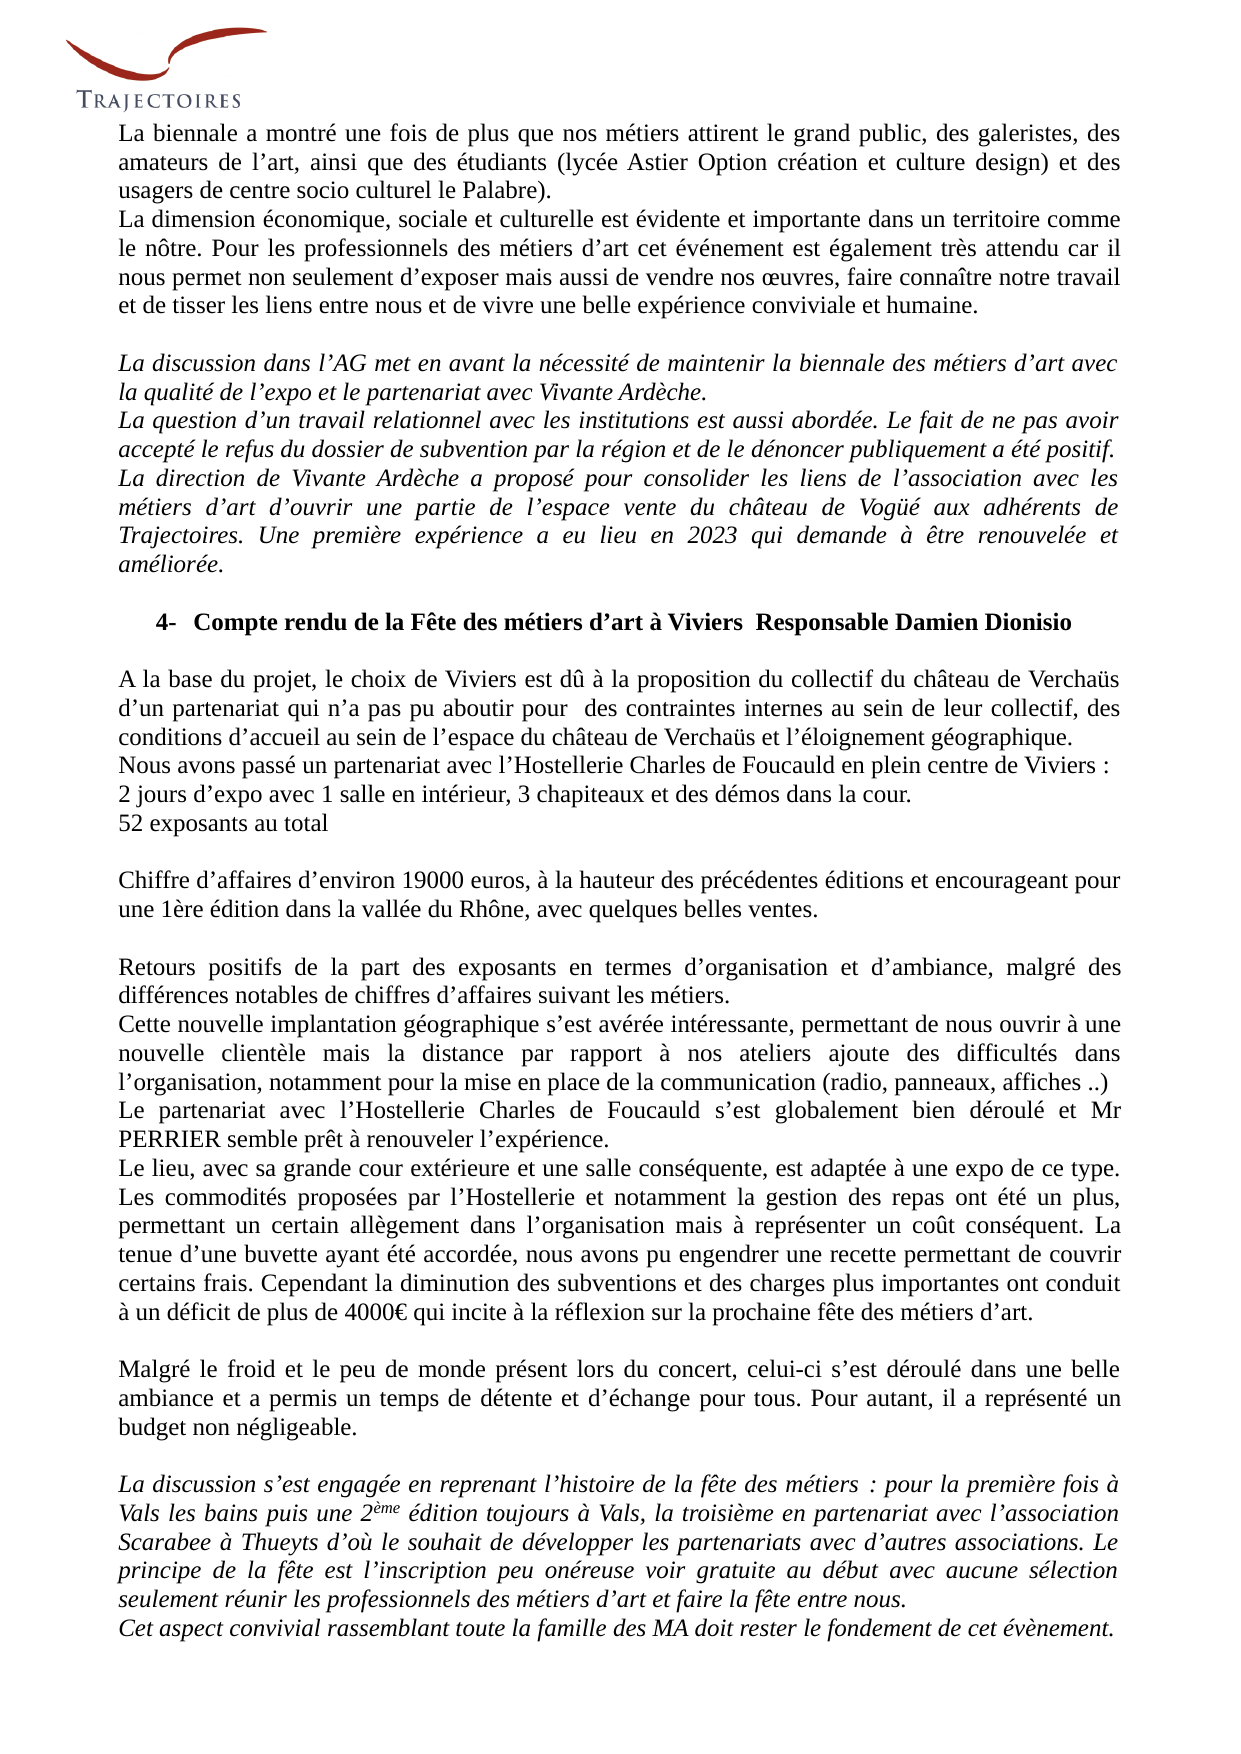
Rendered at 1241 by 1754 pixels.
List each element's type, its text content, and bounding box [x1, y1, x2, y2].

text Cet aspect convivial rassemblant toute la famille des MA doit rester le fondement de cet évènement. [118, 1613, 1122, 1642]
text La direction de Vivante Ardèche a proposé pour consolider les liens de l’association avec les métiers d’art d’ouvrir une partie de l’espace vente du château de Vogüé aux adhérents de Trajectoires. Une première expérience a eu lieu en 2023 qui demande à être renouvelée et améliorée. [118, 463, 1122, 578]
text Cette nouvelle implantation géographique s’est avérée intéressante, permettant de nous ouvrir à une nouvelle clientèle mais la distance par rapport à nos ateliers ajoute des difficultés dans l’organisation, notamment pour la mise en place de la communication (radio, panneaux, affiches ..) [118, 1009, 1122, 1096]
text Chiffre d’affaires d’environ 19000 euros, à la hauteur des précédentes éditions et encourageant pour une 1ère édition dans la vallée du Rhône, avec quelques belles ventes. [118, 866, 1122, 923]
text Le lieu, avec sa grande cour extérieure et une salle conséquente, est adaptée à une expo de ce type. Les commodités proposées par l’Hostellerie et notamment la gestion des repas ont été un plus, permettant un certain allègement dans l’organisation mais à représenter un coût conséquent. La tenue d’une buvette ayant été accordée, nous avons pu engendrer une recette permettant de couvrir certains frais. Cependant la diminution des subventions et des charges plus importantes ont conduit à un déficit de plus de 4000€ qui incite à la réflexion sur la prochaine fête des métiers d’art. [118, 1153, 1122, 1326]
text Le partenariat avec l’Hostellerie Charles de Foucauld s’est globalement bien déroulé et Mr PERRIER semble prêt à renouveler l’expérience. [118, 1096, 1122, 1153]
text La biennale a montré une fois de plus que nos métiers attirent le grand public, des galeristes, des amateurs de l’art, ainsi que des étudiants (lycée Astier Option création et culture design) et des usagers de centre socio culturel le Palabre). [118, 118, 1122, 204]
text La discussion s’est engagée en reprenant l’histoire de la fête des métiers : pour la première fois à Vals les bains puis une 2ème édition toujours à Vals, la troisième en partenariat avec l’association Scarabee à Thueyts d’où le souhait de développer les partenariats avec d’autres associations. Le principe de la fête est l’inscription peu onéreuse voir gratuite au début avec aucune sélection seulement réunir les professionnels des métiers d’art et faire la fête entre nous. [118, 1469, 1122, 1613]
text Retours positifs de la part des exposants en termes d’organisation et d’ambiance, malgré des différences notables de chiffres d’affaires suivant les métiers. [118, 952, 1122, 1009]
text La discussion dans l’AG met en avant la nécessité de maintenir la biennale des métiers d’art avec la qualité de l’expo et le partenariat avec Vivante Ardèche. [118, 348, 1122, 406]
text 52 exposants au total [118, 808, 1122, 837]
text Malgré le froid et le peu de monde présent lors du concert, celui-ci s’est déroulé dans une belle ambiance et a permis un temps de détente et d’échange pour tous. Pour autant, il a représenté un budget non négligeable. [118, 1354, 1122, 1441]
list Compte rendu de la Fête des métiers d’art à Viviers Responsable Damien Dionisio [156, 607, 1122, 636]
picture [63, 25, 270, 115]
text La dimension économique, sociale et culturelle est évidente et importante dans un territoire comme le nôtre. Pour les professionnels des métiers d’art cet événement est également très attendu car il nous permet non seulement d’exposer mais aussi de vendre nos œuvres, faire connaître notre travail et de tisser les liens entre nous et de vivre une belle expérience conviviale et humaine. [118, 204, 1122, 319]
text 2 jours d’expo avec 1 salle en intérieur, 3 chapiteaux et des démos dans la cour. [118, 779, 1122, 808]
text La question d’un travail relationnel avec les institutions est aussi abordée. Le fait de ne pas avoir accepté le refus du dossier de subvention par la région et de le dénoncer publiquement a été positif. [118, 406, 1122, 463]
text Nous avons passé un partenariat avec l’Hostellerie Charles de Foucauld en plein centre de Viviers : [118, 751, 1122, 779]
text A la base du projet, le choix de Viviers est dû à la proposition du collectif du château de Verchaüs d’un partenariat qui n’a pas pu aboutir pour des contraintes internes au sein de leur collectif, des conditions d’accueil au sein de l’espace du château de Verchaüs et l’éloignement géographique. [118, 664, 1122, 751]
